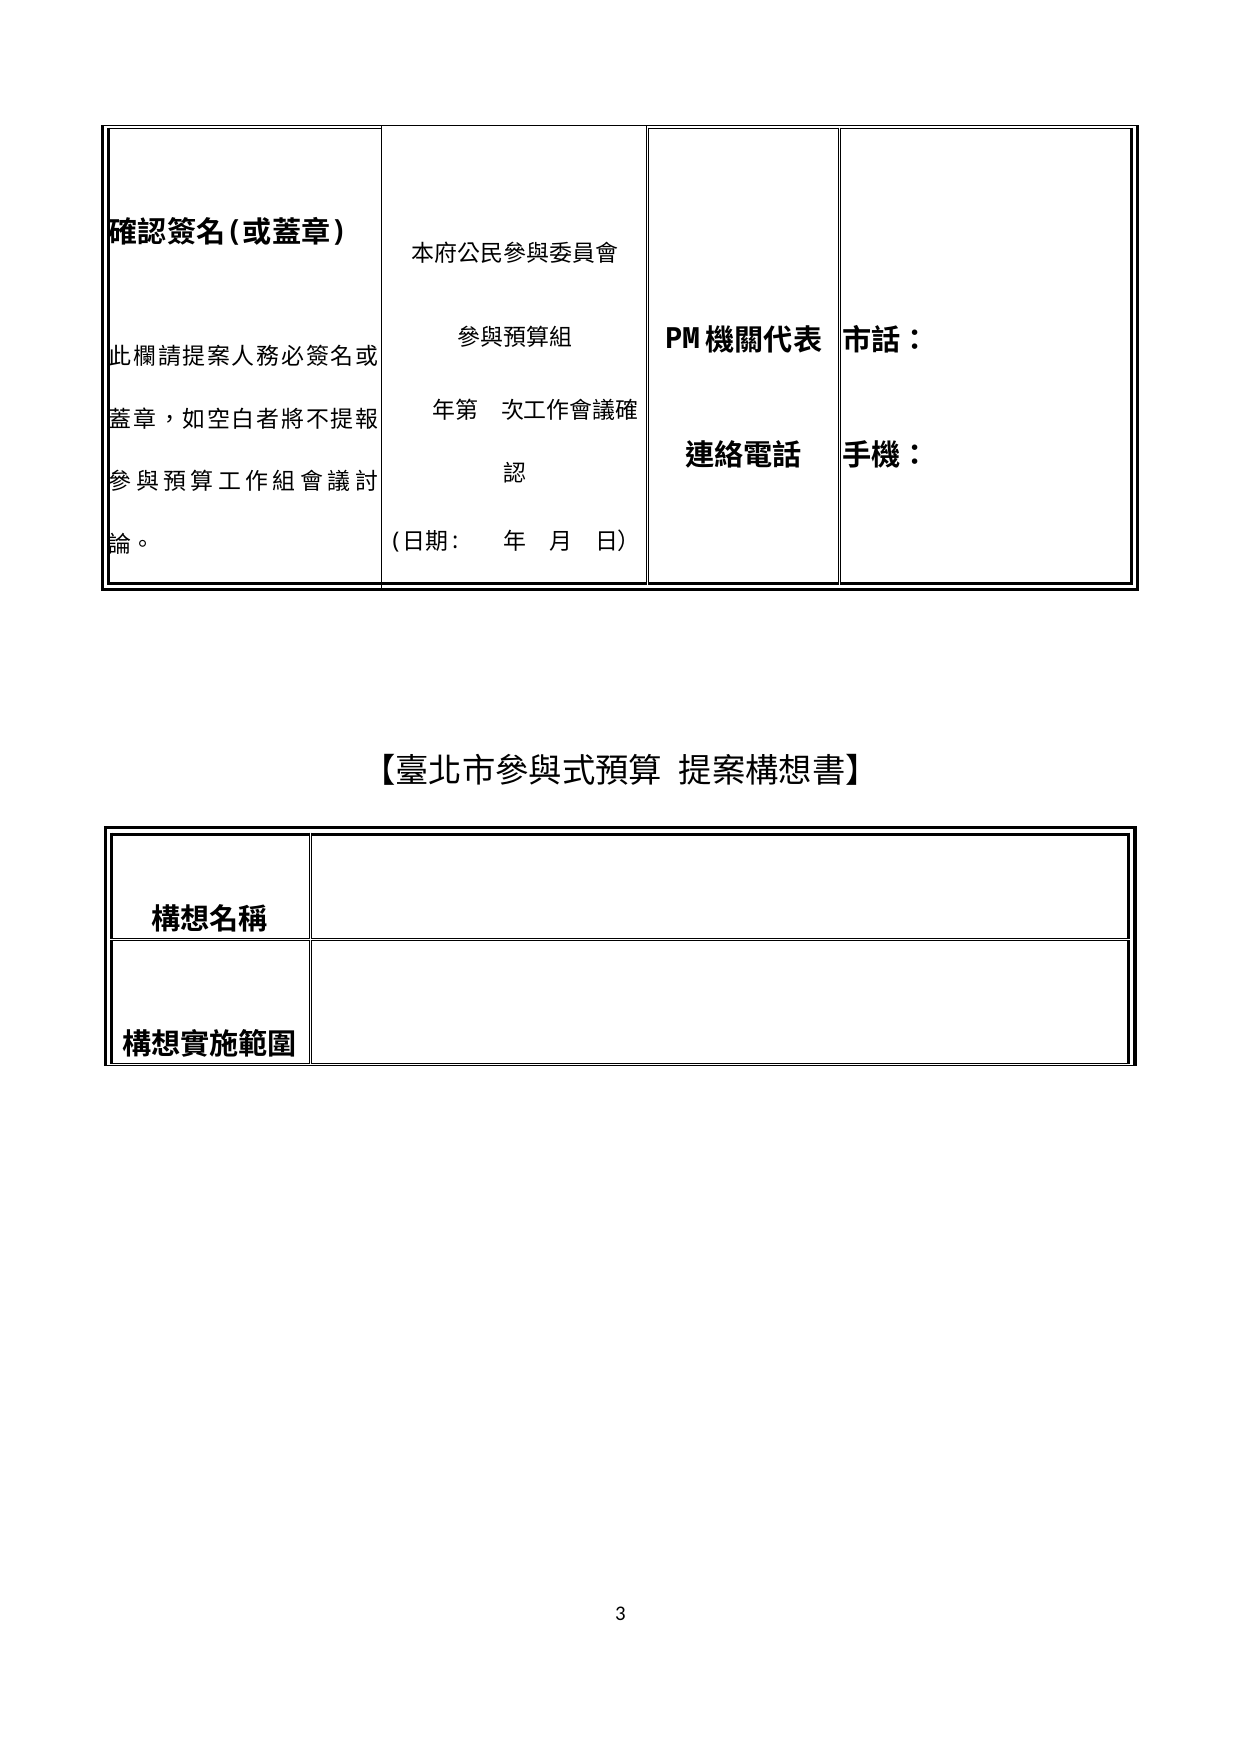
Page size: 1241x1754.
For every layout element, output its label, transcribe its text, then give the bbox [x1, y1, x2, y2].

table_cell PM機關代表 連絡電話 [649, 129, 838, 582]
table_header 【臺北市參與式預算 提案構想書】 [109, 688, 1132, 826]
table_cell 本府公民參與委員會 參與預算組 年第 次工作會議確認 (日期: 年 月 日） [382, 126, 646, 582]
table_cell （為你的構想許一個美麗而具體的名稱） [310, 829, 1132, 938]
table_cell 構想實施範圍 [113, 941, 309, 1063]
table_cell 市話： 手機： [841, 129, 1130, 582]
table_cell 確認簽名(或蓋章) 此欄請提案人務必簽名或蓋章，如空白者將不提報參與預算工作組會議討論。 [110, 129, 381, 582]
table_cell 構想名稱 [109, 829, 310, 938]
table_cell （可以是地址或圖說，圖說可以附在相關附件） [312, 941, 1127, 1063]
